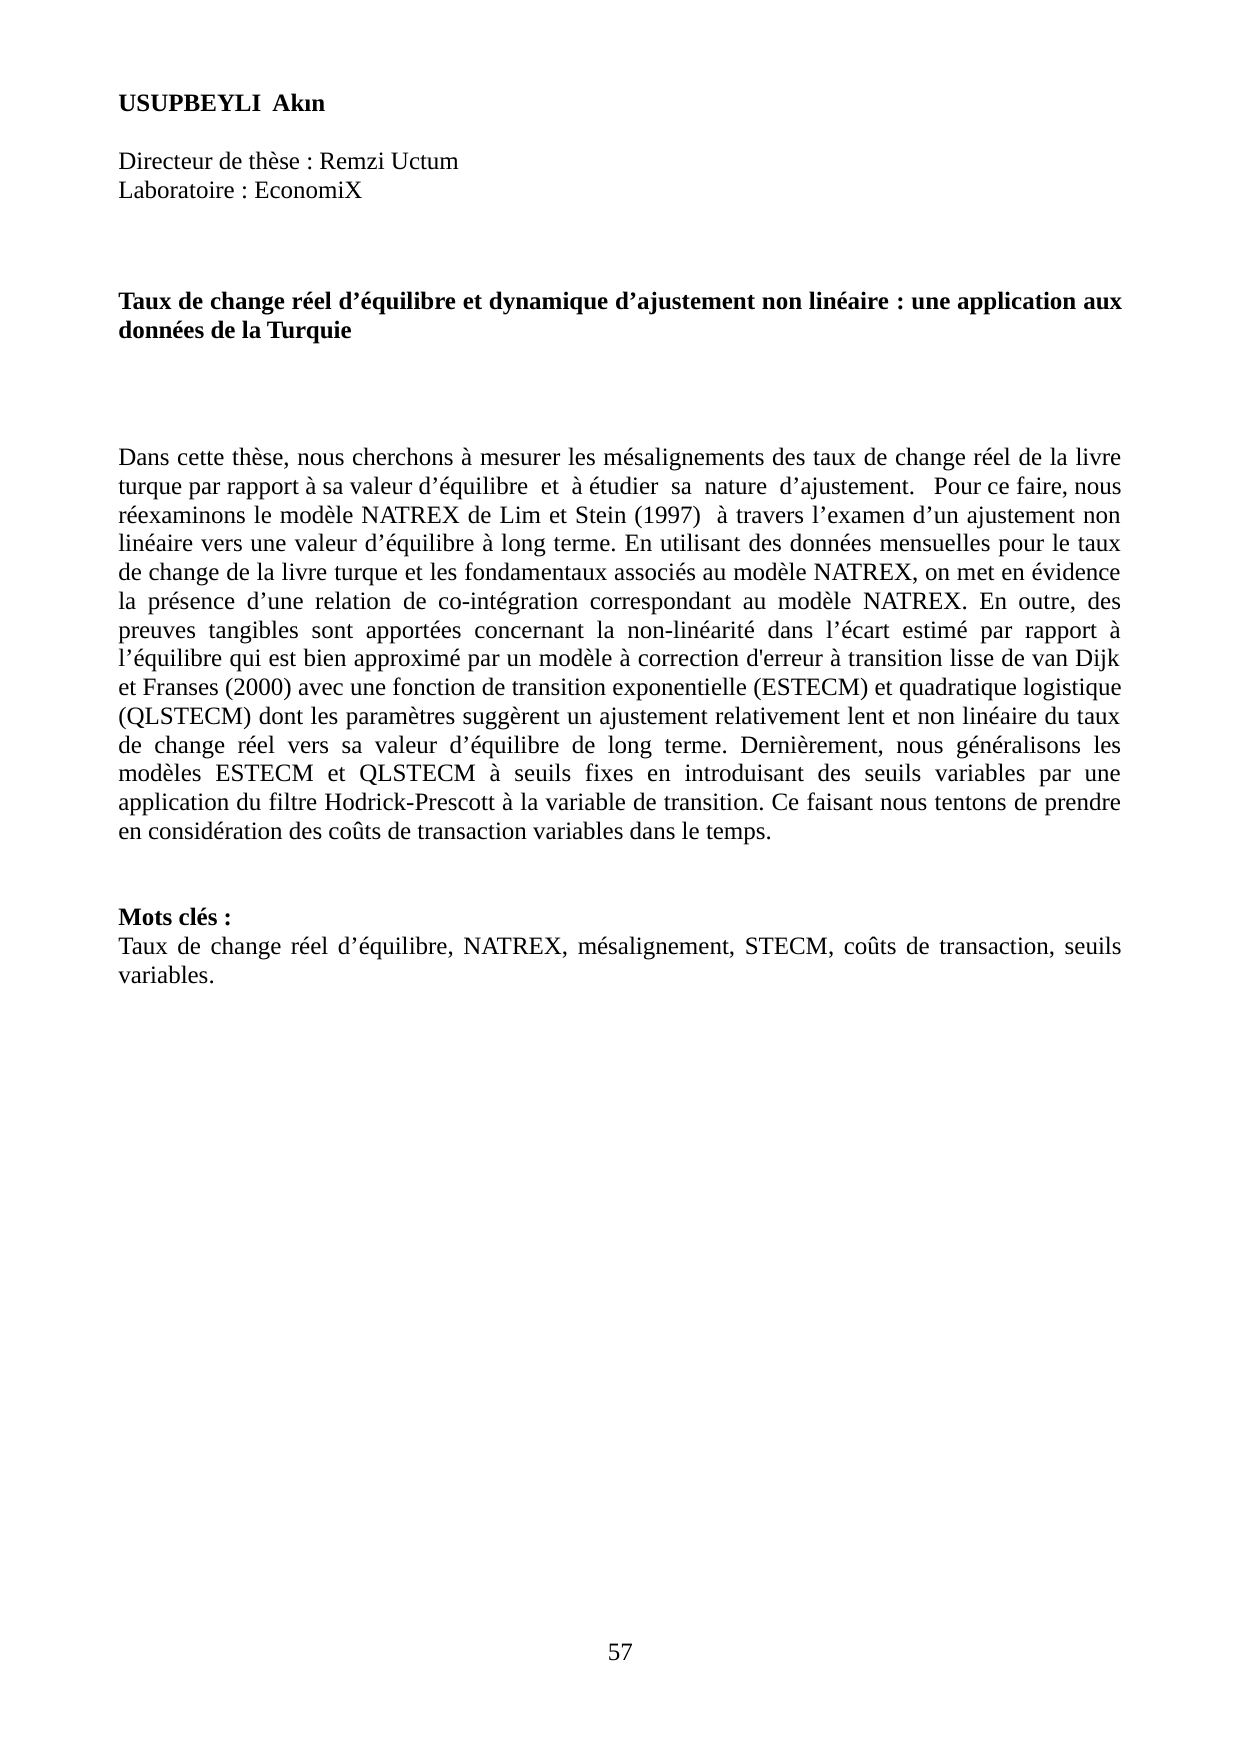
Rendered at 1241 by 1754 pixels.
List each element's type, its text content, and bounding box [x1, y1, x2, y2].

text Taux de change réel d’équilibre et dynamique d’ajustement non linéaire : une application aux données de la Turquie [118, 286, 1122, 343]
text USUPBEYLI Akın [118, 88, 1122, 117]
text Directeur de thèse : Remzi Uctum [118, 146, 1122, 175]
text Mots clés : [118, 902, 1122, 931]
text Laboratoire : EconomiX [118, 175, 1122, 203]
text Taux de change réel d’équilibre, NATREX, mésalignement, STECM, coûts de transaction, seuils variables. [118, 931, 1122, 988]
text Dans cette thèse, nous cherchons à mesurer les mésalignements des taux de change réel de la livre turque par rapport à sa valeur d’équilibre et à étudier sa nature d’ajustement. Pour ce faire, nous réexaminons le modèle NATREX de Lim et Stein (1997) à travers l’examen d’un ajustement non linéaire vers une valeur d’équilibre à long terme. En utilisant des données mensuelles pour le taux de change de la livre turque et les fondamentaux associés au modèle NATREX, on met en évidence la présence d’une relation de co-intégration correspondant au modèle NATREX. En outre, des preuves tangibles sont apportées concernant la non-linéarité dans l’écart estimé par rapport à l’équilibre qui est bien approximé par un modèle à correction d'erreur à transition lisse de van Dijk et Franses (2000) avec une fonction de transition exponentielle (ESTECM) et quadratique logistique (QLSTECM) dont les paramètres suggèrent un ajustement relativement lent et non linéaire du taux de change réel vers sa valeur d’équilibre de long terme. Dernièrement, nous généralisons les modèles ESTECM et QLSTECM à seuils fixes en introduisant des seuils variables par une application du filtre Hodrick-Prescott à la variable de transition. Ce faisant nous tentons de prendre en considération des coûts de transaction variables dans le temps. [118, 442, 1122, 845]
